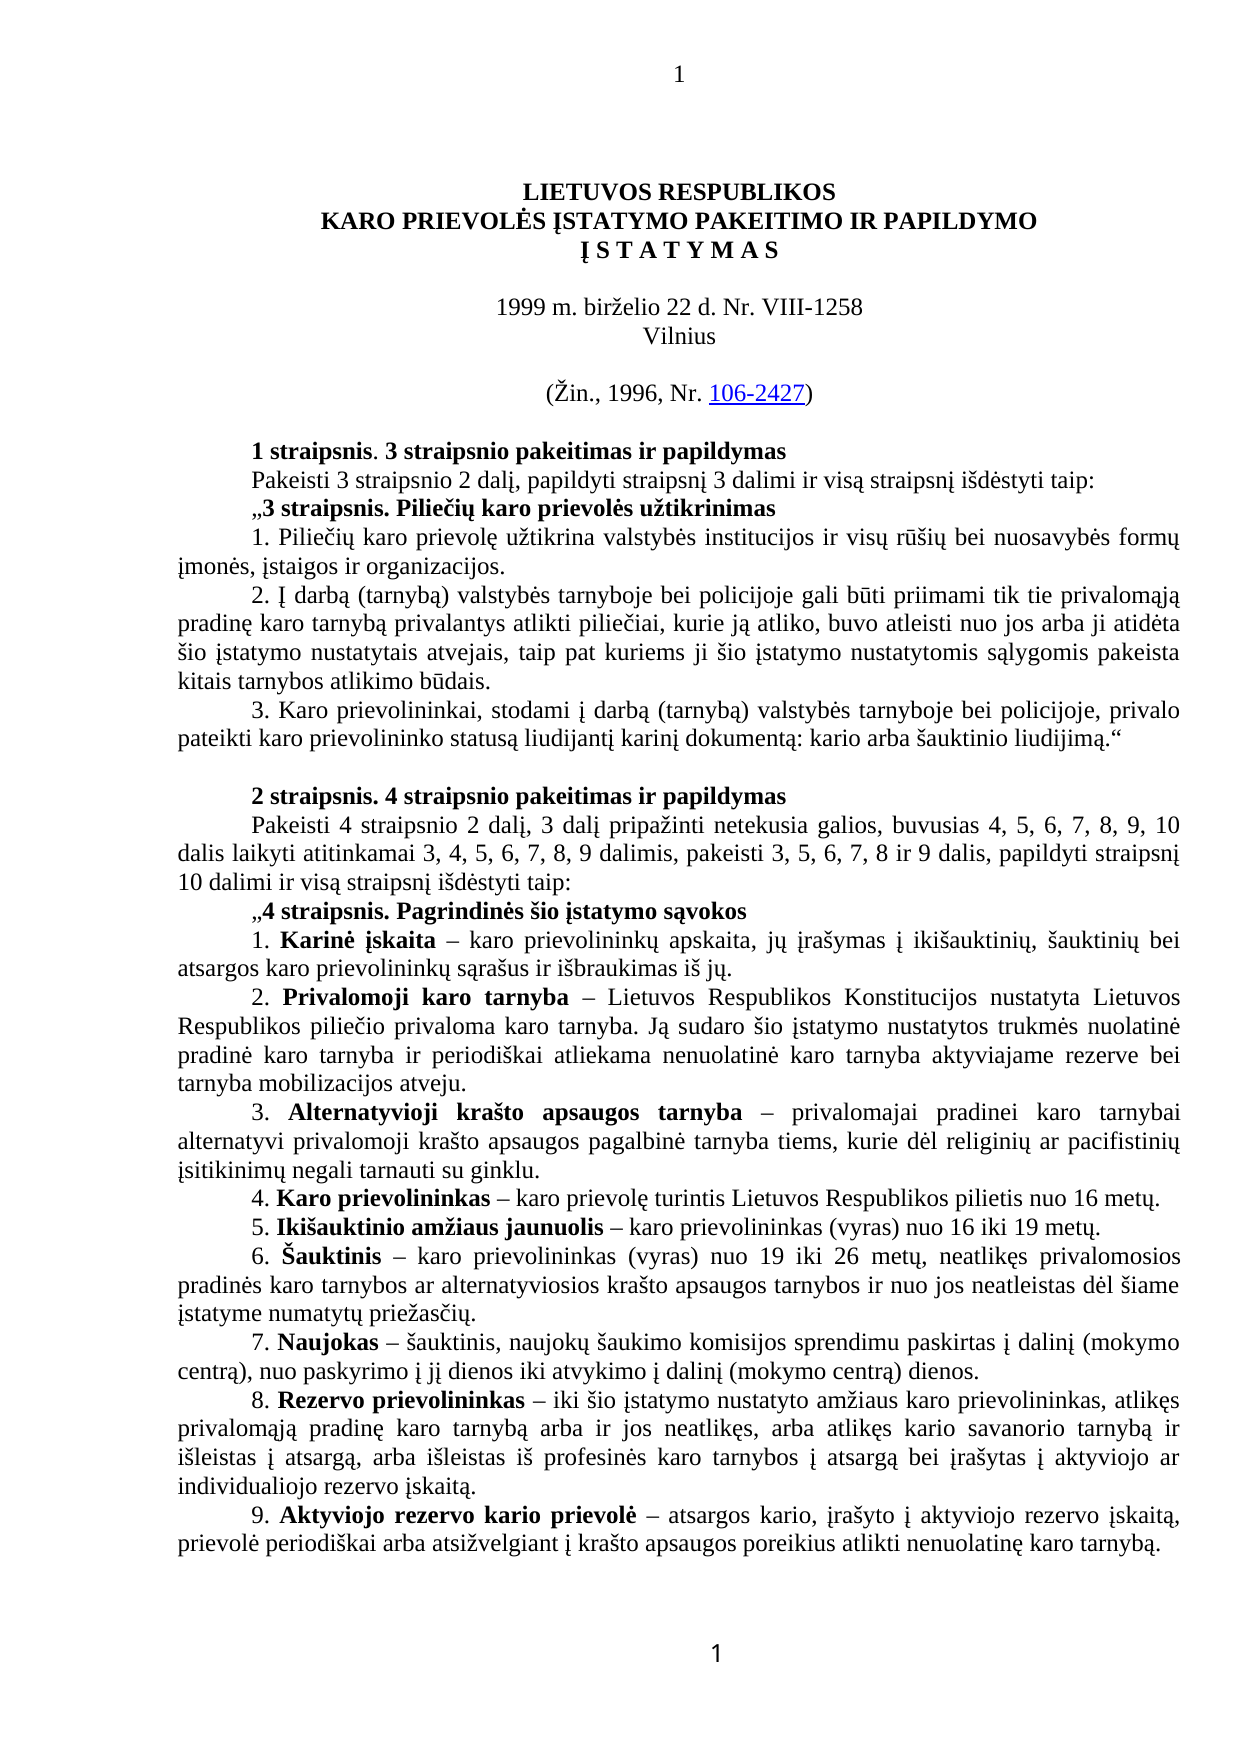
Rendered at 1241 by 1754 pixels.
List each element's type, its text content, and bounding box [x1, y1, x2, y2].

text Į S T A T Y M A S [177, 235, 1181, 263]
text 1. Karinė įskaita – karo prievolininkų apskaita, jų įrašymas į ikišauktinių, šauktinių bei atsargos karo prievolininkų sąrašus ir išbraukimas iš jų. [177, 925, 1181, 982]
text 2 straipsnis. 4 straipsnio pakeitimas ir papildymas [177, 781, 1181, 810]
text (Žin., 1996, Nr. 106-2427) [177, 378, 1181, 407]
text 6. Šauktinis – karo prievolininkas (vyras) nuo 19 iki 26 metų, neatlikęs privalomosios pradinės karo tarnybos ar alternatyviosios krašto apsaugos tarnybos ir nuo jos neatleistas dėl šiame įstatyme numatytų priežasčių. [177, 1241, 1181, 1327]
text 3. Karo prievolininkai, stodami į darbą (tarnybą) valstybės tarnyboje bei policijoje, privalo pateikti karo prievolininko statusą liudijantį karinį dokumentą: kario arba šauktinio liudijimą.“ [177, 695, 1181, 752]
text 8. Rezervo prievolininkas – iki šio įstatymo nustatyto amžiaus karo prievolininkas, atlikęs privalomąją pradinę karo tarnybą arba ir jos neatlikęs, arba atlikęs kario savanorio tarnybą ir išleistas į atsargą, arba išleistas iš profesinės karo tarnybos į atsargą bei įrašytas į aktyviojo ar individualiojo rezervo įskaitą. [177, 1385, 1181, 1500]
text Pakeisti 3 straipsnio 2 dalį, papildyti straipsnį 3 dalimi ir visą straipsnį išdėstyti taip: [177, 465, 1181, 493]
text 9. Aktyviojo rezervo kario prievolė – atsargos kario, įrašyto į aktyviojo rezervo įskaitą, prievolė periodiškai arba atsižvelgiant į krašto apsaugos poreikius atlikti nenuolatinę karo tarnybą. [177, 1500, 1181, 1557]
text 1999 m. birželio 22 d. Nr. VIII-1258 [177, 292, 1181, 321]
text Pakeisti 4 straipsnio 2 dalį, 3 dalį pripažinti netekusia galios, buvusias 4, 5, 6, 7, 8, 9, 10 dalis laikyti atitinkamai 3, 4, 5, 6, 7, 8, 9 dalimis, pakeisti 3, 5, 6, 7, 8 ir 9 dalis, papildyti straipsnį 10 dalimi ir visą straipsnį išdėstyti taip: [177, 810, 1181, 896]
text Vilnius [177, 321, 1181, 350]
text 7. Naujokas – šauktinis, naujokų šaukimo komisijos sprendimu paskirtas į dalinį (mokymo centrą), nuo paskyrimo į jį dienos iki atvykimo į dalinį (mokymo centrą) dienos. [177, 1327, 1181, 1385]
text 3. Alternatyvioji krašto apsaugos tarnyba – privalomajai pradinei karo tarnybai alternatyvi privalomoji krašto apsaugos pagalbinė tarnyba tiems, kurie dėl religinių ar pacifistinių įsitikinimų negali tarnauti su ginklu. [177, 1097, 1181, 1183]
text 2. Privalomoji karo tarnyba – Lietuvos Respublikos Konstitucijos nustatyta Lietuvos Respublikos piliečio privaloma karo tarnyba. Ją sudaro šio įstatymo nustatytos trukmės nuolatinė pradinė karo tarnyba ir periodiškai atliekama nenuolatinė karo tarnyba aktyviajame rezerve bei tarnyba mobilizacijos atveju. [177, 982, 1181, 1097]
text 4. Karo prievolininkas – karo prievolę turintis Lietuvos Respublikos pilietis nuo 16 metų. [177, 1183, 1181, 1212]
text KARO PRIEVOLĖS ĮSTATYMO PAKEITIMO IR PAPILDYMO [177, 206, 1181, 235]
text „4 straipsnis. Pagrindinės šio įstatymo sąvokos [177, 896, 1181, 925]
text „3 straipsnis. Piliečių karo prievolės užtikrinimas [177, 493, 1181, 522]
text 1 straipsnis. 3 straipsnio pakeitimas ir papildymas [177, 436, 1181, 465]
text 2. Į darbą (tarnybą) valstybės tarnyboje bei policijoje gali būti priimami tik tie privalomąją pradinę karo tarnybą privalantys atlikti piliečiai, kurie ją atliko, buvo atleisti nuo jos arba ji atidėta šio įstatymo nustatytais atvejais, taip pat kuriems ji šio įstatymo nustatytomis sąlygomis pakeista kitais tarnybos atlikimo būdais. [177, 580, 1181, 695]
text 5. Ikišauktinio amžiaus jaunuolis – karo prievolininkas (vyras) nuo 16 iki 19 metų. [177, 1212, 1181, 1241]
text LIETUVOS RESPUBLIKOS [177, 177, 1181, 206]
text 1. Piliečių karo prievolę užtikrina valstybės institucijos ir visų rūšių bei nuosavybės formų įmonės, įstaigos ir organizacijos. [177, 522, 1181, 580]
